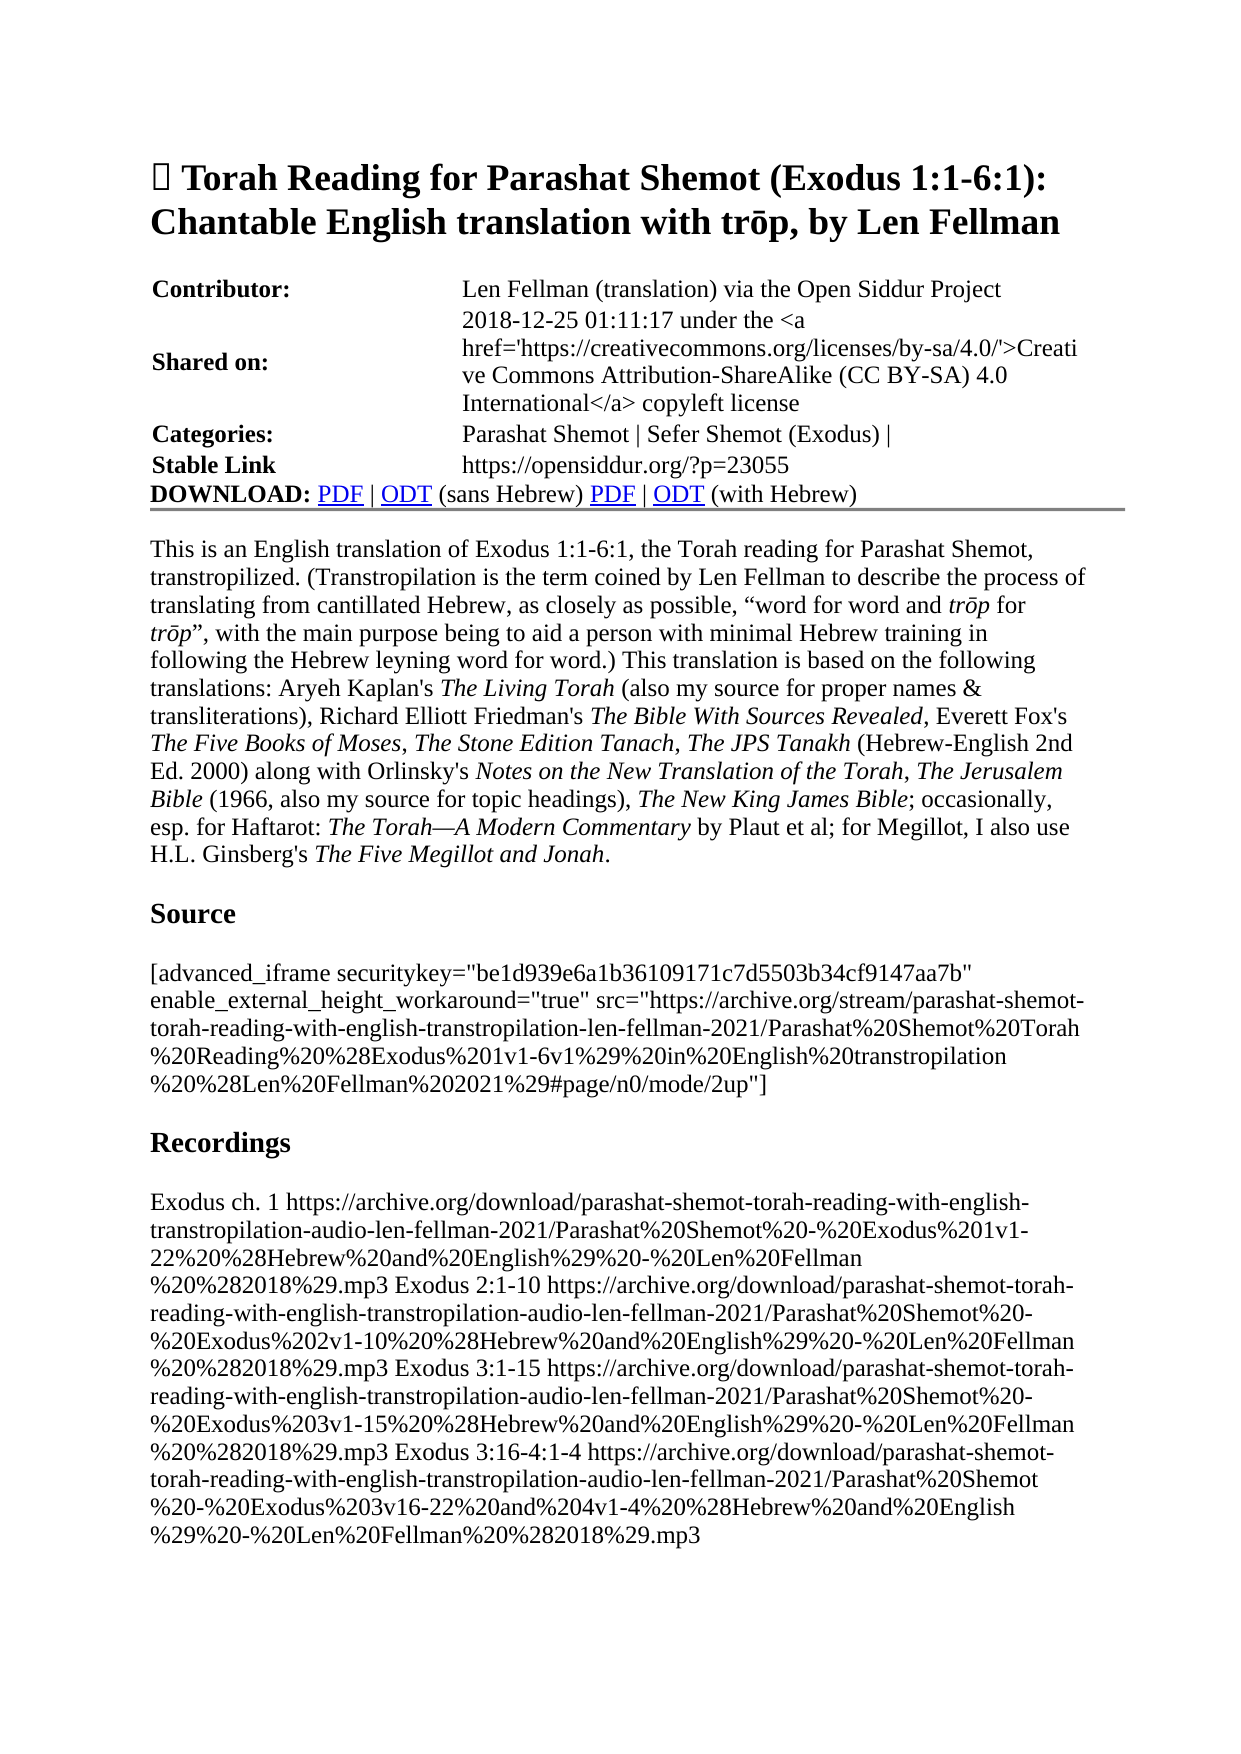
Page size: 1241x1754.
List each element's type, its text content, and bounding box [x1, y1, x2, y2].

table_header Contributor: [150, 274, 460, 304]
text This is an English translation of Exodus 1:1-6:1, the Torah reading for Parashat Shemot, transtropilized. (Transtropilation is the term coined by Len Fellman to describe the process of translating from cantillated Hebrew, as closely as possible, “word for word and trōp for trōp”, with the main purpose being to aid a person with minimal Hebrew training in following the Hebrew leyning word for word.) This translation is based on the following translations: Aryeh Kaplan's The Living Torah (also my source for proper names & transliterations), Richard Elliott Friedman's The Bible With Sources Revealed, Everett Fox's The Five Books of Moses, The Stone Edition Tanach, The JPS Tanakh (Hebrew-English 2nd Ed. 2000) along with Orlinsky's Notes on the New Translation of the Torah, The Jerusalem Bible (1966, also my source for topic headings), The New King James Bible; occasionally, esp. for Haftarot: The Torah—A Modern Commentary by Plaut et al; for Megillot, I also use H.L. Ginsberg's The Five Megillot and Jonah. [150, 536, 1090, 868]
text Exodus ch. 1 https://archive.org/download/parashat-shemot-torah-reading-with-english-transtropilation-audio-len-fellman-2021/Parashat%20Shemot%20-%20Exodus%201v1-22%20%28Hebrew%20and%20English%29%20-%20Len%20Fellman%20%282018%29.mp3 Exodus 2:1-10 https://archive.org/download/parashat-shemot-torah-reading-with-english-transtropilation-audio-len-fellman-2021/Parashat%20Shemot%20-%20Exodus%202v1-10%20%28Hebrew%20and%20English%29%20-%20Len%20Fellman%20%282018%29.mp3 Exodus 3:1-15 https://archive.org/download/parashat-shemot-torah-reading-with-english-transtropilation-audio-len-fellman-2021/Parashat%20Shemot%20-%20Exodus%203v1-15%20%28Hebrew%20and%20English%29%20-%20Len%20Fellman%20%282018%29.mp3 Exodus 3:16-4:1-4 https://archive.org/download/parashat-shemot-torah-reading-with-english-transtropilation-audio-len-fellman-2021/Parashat%20Shemot%20-%20Exodus%203v16-22%20and%204v1-4%20%28Hebrew%20and%20English%29%20-%20Len%20Fellman%20%282018%29.mp3 [150, 1188, 1090, 1548]
subtitle 📜 Torah Reading for Parashat Shemot (Exodus 1:1-6:1): Chantable English translation with trōp, by Len Fellman [150, 150, 1090, 243]
text [advanced_iframe securitykey="be1d939e6a1b36109171c7d5503b34cf9147aa7b" enable_external_height_workaround="true" src="https://archive.org/stream/parashat-shemot-torah-reading-with-english-transtropilation-len-fellman-2021/Parashat%20Shemot%20Torah%20Reading%20%28Exodus%201v1-6v1%29%20in%20English%20transtropilation%20%28Len%20Fellman%202021%29#page/n0/mode/2up"] [150, 959, 1090, 1097]
table_cell Categories: [150, 419, 460, 449]
table_header Len Fellman (translation) via the Open Siddur Project [460, 274, 1090, 304]
subtitle Recordings [150, 1127, 1090, 1159]
table_cell Shared on: [150, 305, 460, 418]
table_cell Stable Link [150, 449, 460, 480]
table_cell Parashat Shemot | Sefer Shemot (Exodus) | [460, 419, 1090, 449]
table_cell https://opensiddur.org/?p=23055 [460, 449, 1090, 480]
text DOWNLOAD: PDF | ODT (sans Hebrew) PDF | ODT (with Hebrew) [150, 480, 1090, 507]
text [150, 512, 1090, 536]
subtitle Source [150, 897, 1090, 930]
table_cell 2018-12-25 01:11:17 under the <a href='https://creativecommons.org/licenses/by-sa/4.0/'>Creative Commons Attribution-ShareAlike (CC BY-SA) 4.0 International</a> copyleft license [460, 305, 1090, 418]
